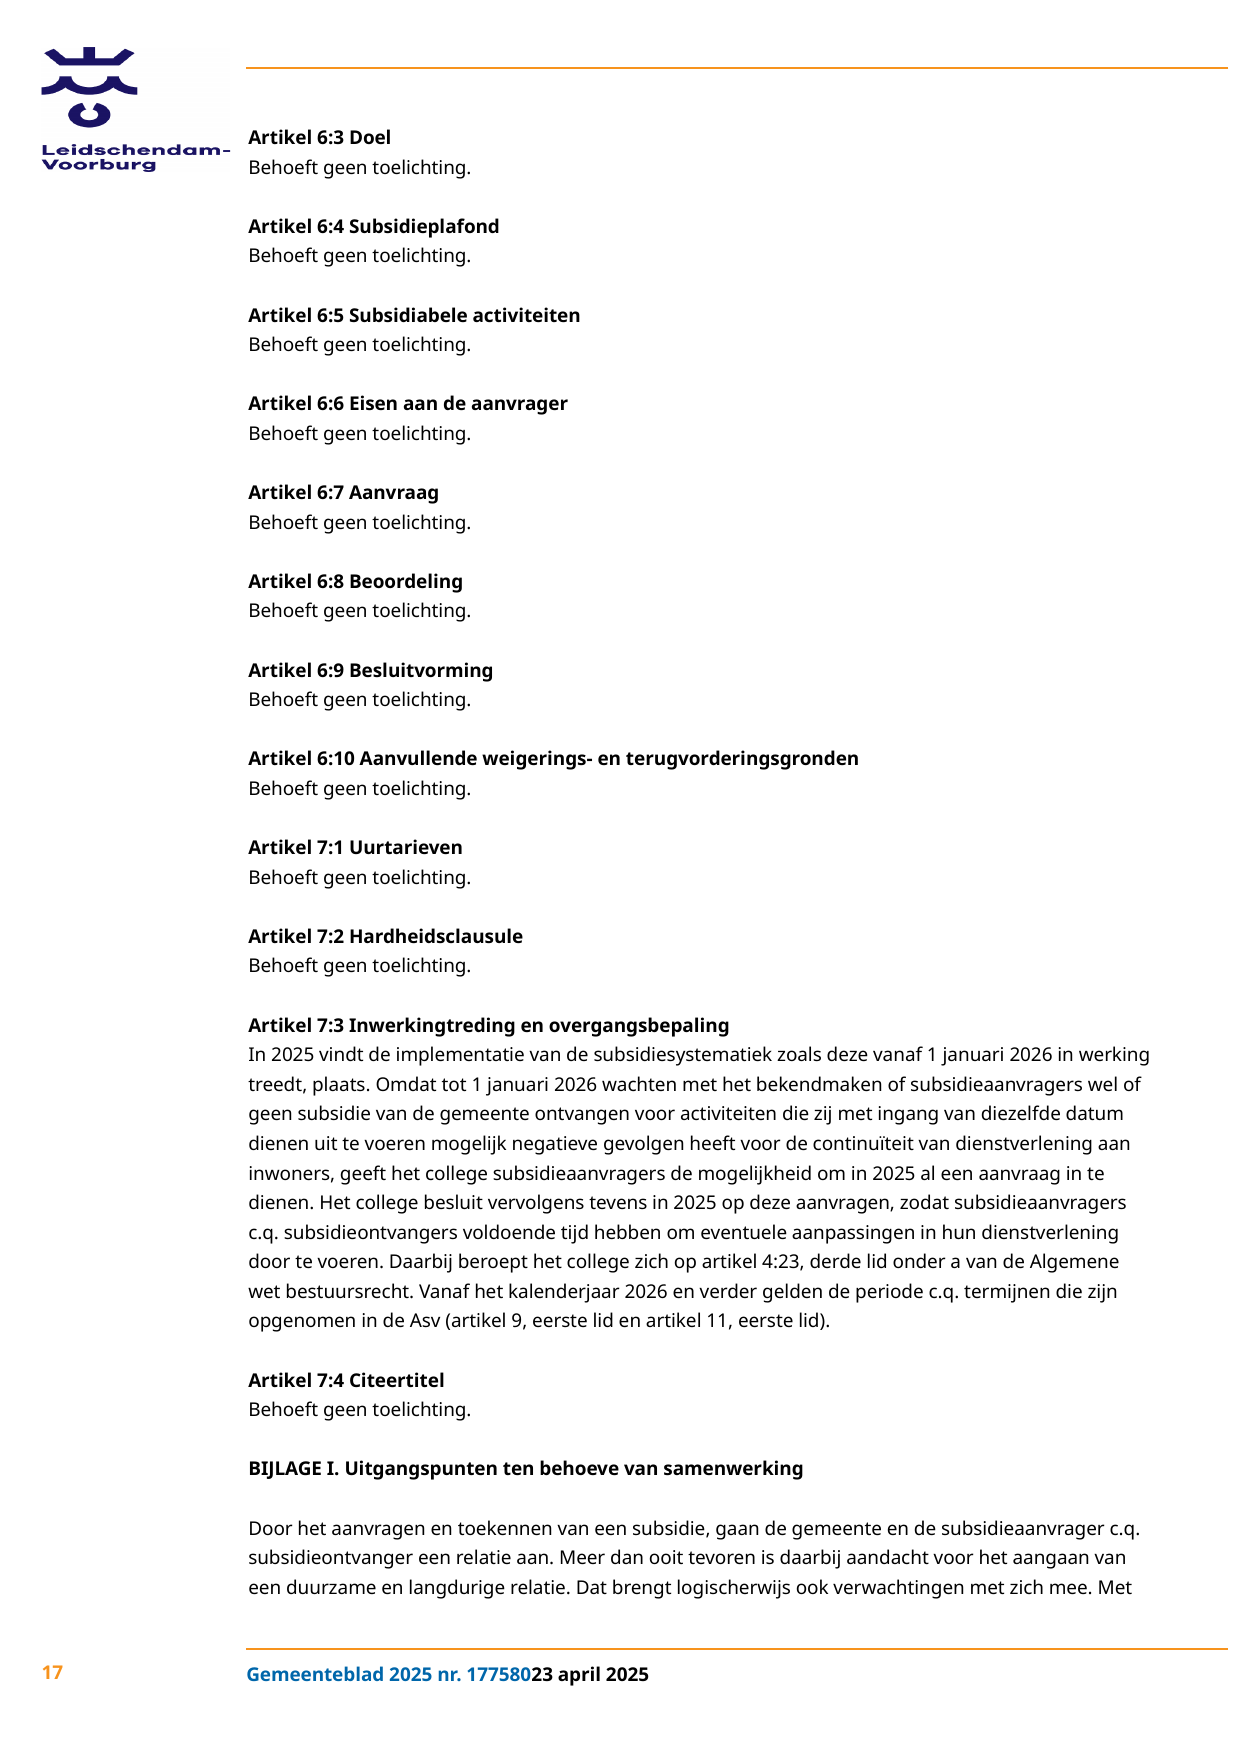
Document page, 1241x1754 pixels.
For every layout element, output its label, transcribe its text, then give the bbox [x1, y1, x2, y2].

text Behoeft geen toelichting. [248, 331, 1152, 357]
text Artikel 6:9 Besluitvorming [248, 657, 1152, 683]
text Behoeft geen toelichting. [248, 775, 1152, 801]
text Behoeft geen toelichting. [248, 154, 1152, 180]
text Behoeft geen toelichting. [248, 1396, 1152, 1422]
text Artikel 6:10 Aanvullende weigerings- en terugvorderingsgronden [248, 746, 1152, 771]
text Behoeft geen toelichting. [248, 243, 1152, 268]
text Behoeft geen toelichting. [248, 598, 1152, 623]
text Artikel 6:7 Aanvraag [248, 479, 1152, 505]
text Artikel 6:3 Doel [248, 124, 1152, 150]
text BIJLAGE I. Uitgangspunten ten behoeve van samenwerking [248, 1456, 1152, 1481]
text Artikel 7:4 Citeertitel [248, 1367, 1152, 1393]
text Artikel 6:4 Subsidieplafond [248, 213, 1152, 239]
text Behoeft geen toelichting. [248, 953, 1152, 978]
text Artikel 7:1 Uurtarieven [248, 834, 1152, 860]
text Door het aanvragen en toekennen van een subsidie, gaan de gemeente en de subsidieaanvrager c.q. subsidieontvanger een relatie aan. Meer dan ooit tevoren is daarbij aandacht voor het aangaan van een duurzame en langdurige relatie. Dat brengt logischerwijs ook verwachtingen met zich mee. Met [248, 1515, 1152, 1600]
text Artikel 6:6 Eisen aan de aanvrager [248, 391, 1152, 416]
text Artikel 7:2 Hardheidsclausule [248, 923, 1152, 949]
text Artikel 6:8 Beoordeling [248, 568, 1152, 594]
text Artikel 7:3 Inwerkingtreding en overgangsbepaling [248, 1012, 1152, 1038]
text Behoeft geen toelichting. [248, 509, 1152, 535]
text Behoeft geen toelichting. [248, 420, 1152, 446]
text Artikel 6:5 Subsidiabele activiteiten [248, 302, 1152, 328]
text Behoeft geen toelichting. [248, 864, 1152, 890]
text Behoeft geen toelichting. [248, 686, 1152, 712]
text In 2025 vindt de implementatie van de subsidiesystematiek zoals deze vanaf 1 januari 2026 in werking treedt, plaats. Omdat tot 1 januari 2026 wachten met het bekendmaken of subsidieaanvragers wel of geen subsidie van de gemeente ontvangen voor activiteiten die zij met ingang van diezelfde datum dienen uit te voeren mogelijk negatieve gevolgen heeft voor de continuïteit van dienstverlening aan inwoners, geeft het college subsidieaanvragers de mogelijkheid om in 2025 al een aanvraag in te dienen. Het college besluit vervolgens tevens in 2025 op deze aanvragen, zodat subsidieaanvragers c.q. subsidieontvangers voldoende tijd hebben om eventuele aanpassingen in hun dienstverlening door te voeren. Daarbij beroept het college zich op artikel 4:23, derde lid onder a van de Algemene wet bestuursrecht. Vanaf het kalenderjaar 2026 en verder gelden de periode c.q. termijnen die zijn opgenomen in de Asv (artikel 9, eerste lid en artikel 11, eerste lid). [248, 1041, 1152, 1333]
picture [41, 47, 231, 172]
